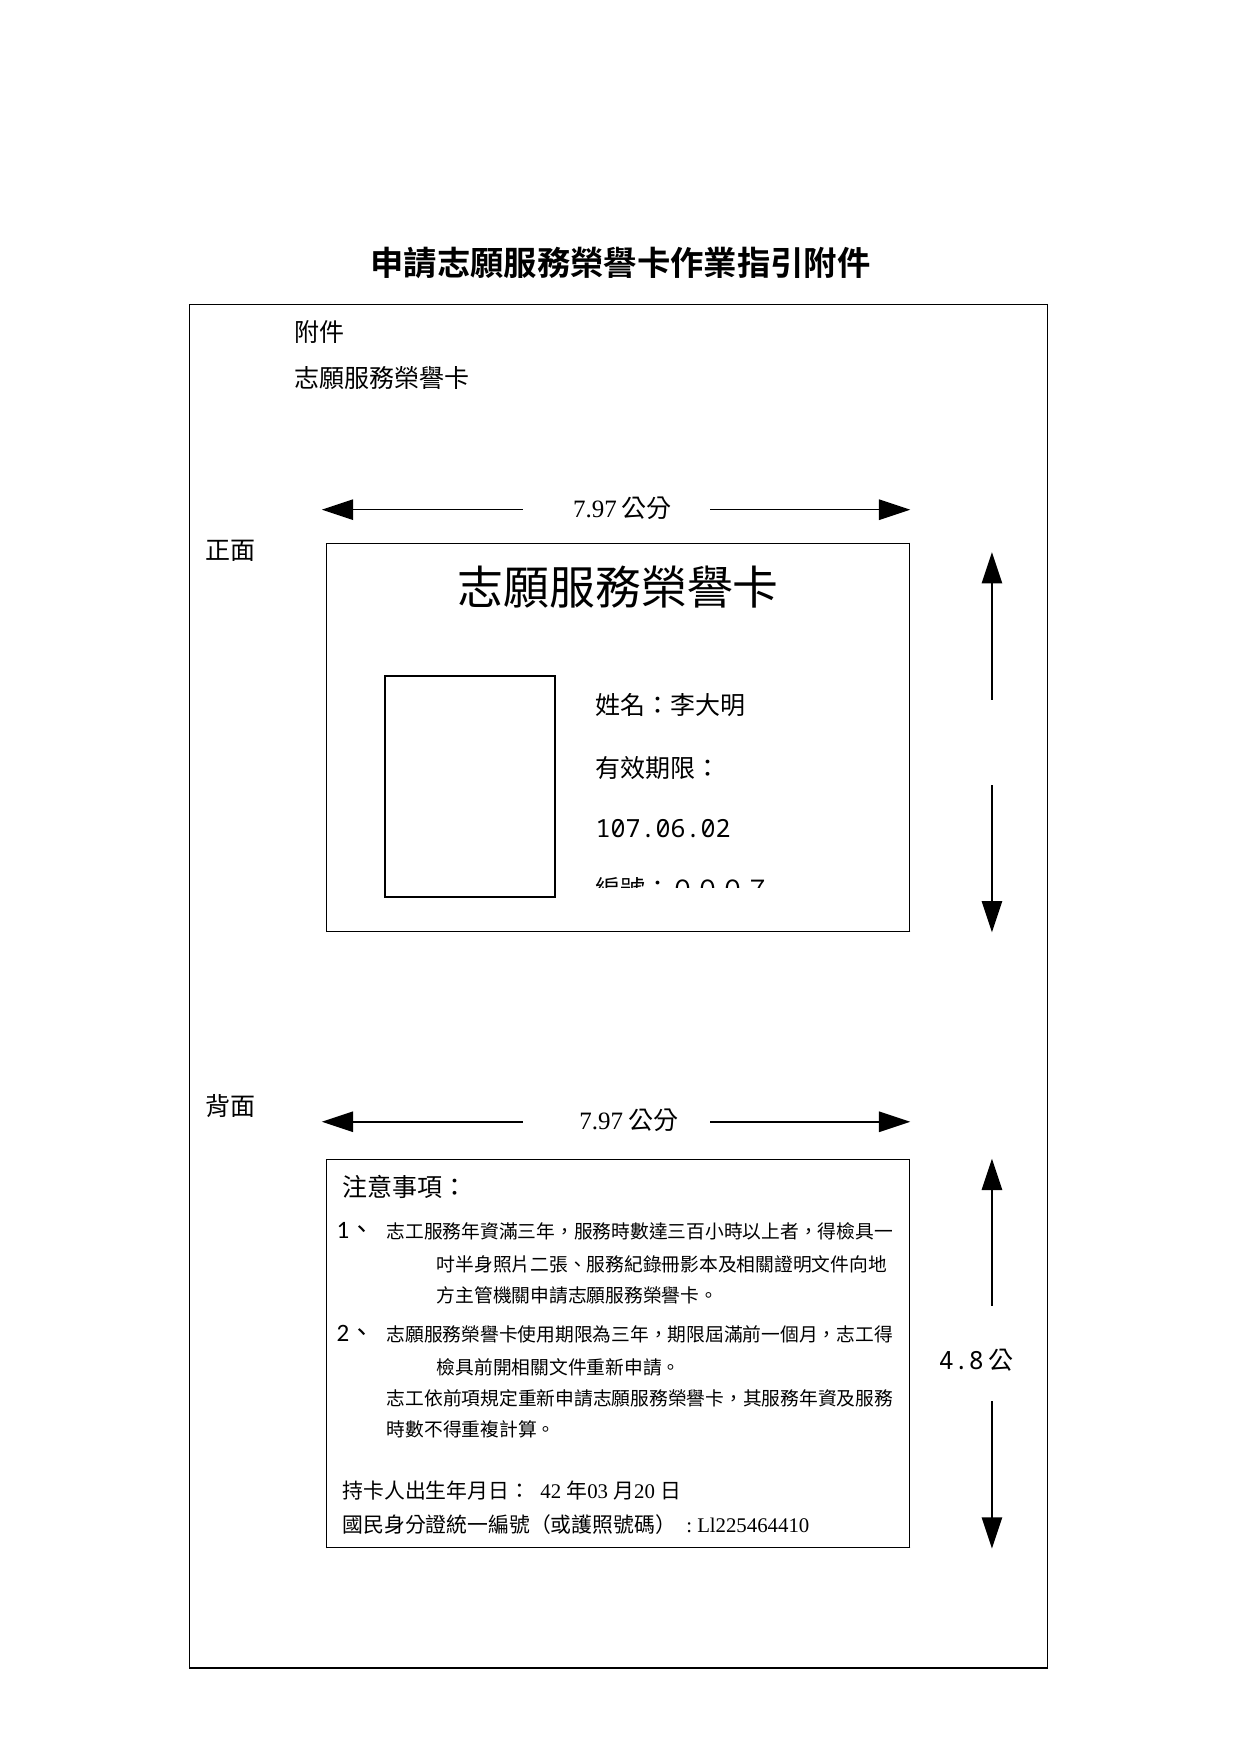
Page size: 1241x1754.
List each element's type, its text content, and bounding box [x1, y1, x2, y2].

text 國民身分證統一編號（或護照號碼） : Ll225464410 [342, 1509, 894, 1539]
text 正面 [205, 531, 1032, 567]
text 志願服務榮譽卡 [342, 552, 894, 618]
text 附件 [294, 313, 1032, 349]
text 背面 [205, 1086, 1032, 1122]
text 7.97公分 [579, 1101, 687, 1135]
text 申請志願服務榮譽卡作業指引附件 [187, 219, 1053, 281]
list 志願服務榮譽卡使用期限為三年，期限屆滿前一個月，志工得檢具前開相關文件重新申請。 [336, 1312, 894, 1380]
text 編號：０００７ [595, 870, 843, 888]
text 持卡人出生年月日： 42 年03 月20 日 [342, 1474, 894, 1504]
text 7.97公分 [573, 488, 675, 522]
text 注意事項： [342, 1168, 894, 1204]
text 有效期限：107.06.02 [595, 749, 843, 844]
text 4.8公分 [938, 1340, 1030, 1381]
text 志願服務榮譽卡 [294, 358, 1032, 394]
text 志工依前項規定重新申請志願服務榮譽卡，其服務年資及服務時數不得重複計算。 [387, 1384, 894, 1442]
list 志工服務年資滿三年，服務時數達三百小時以上者，得檢具一吋半身照片二張、服務紀錄冊影本及相關證明文件向地方主管機關申請志願服務榮譽卡。 [336, 1209, 894, 1308]
text 姓名：李大明 [595, 685, 843, 721]
